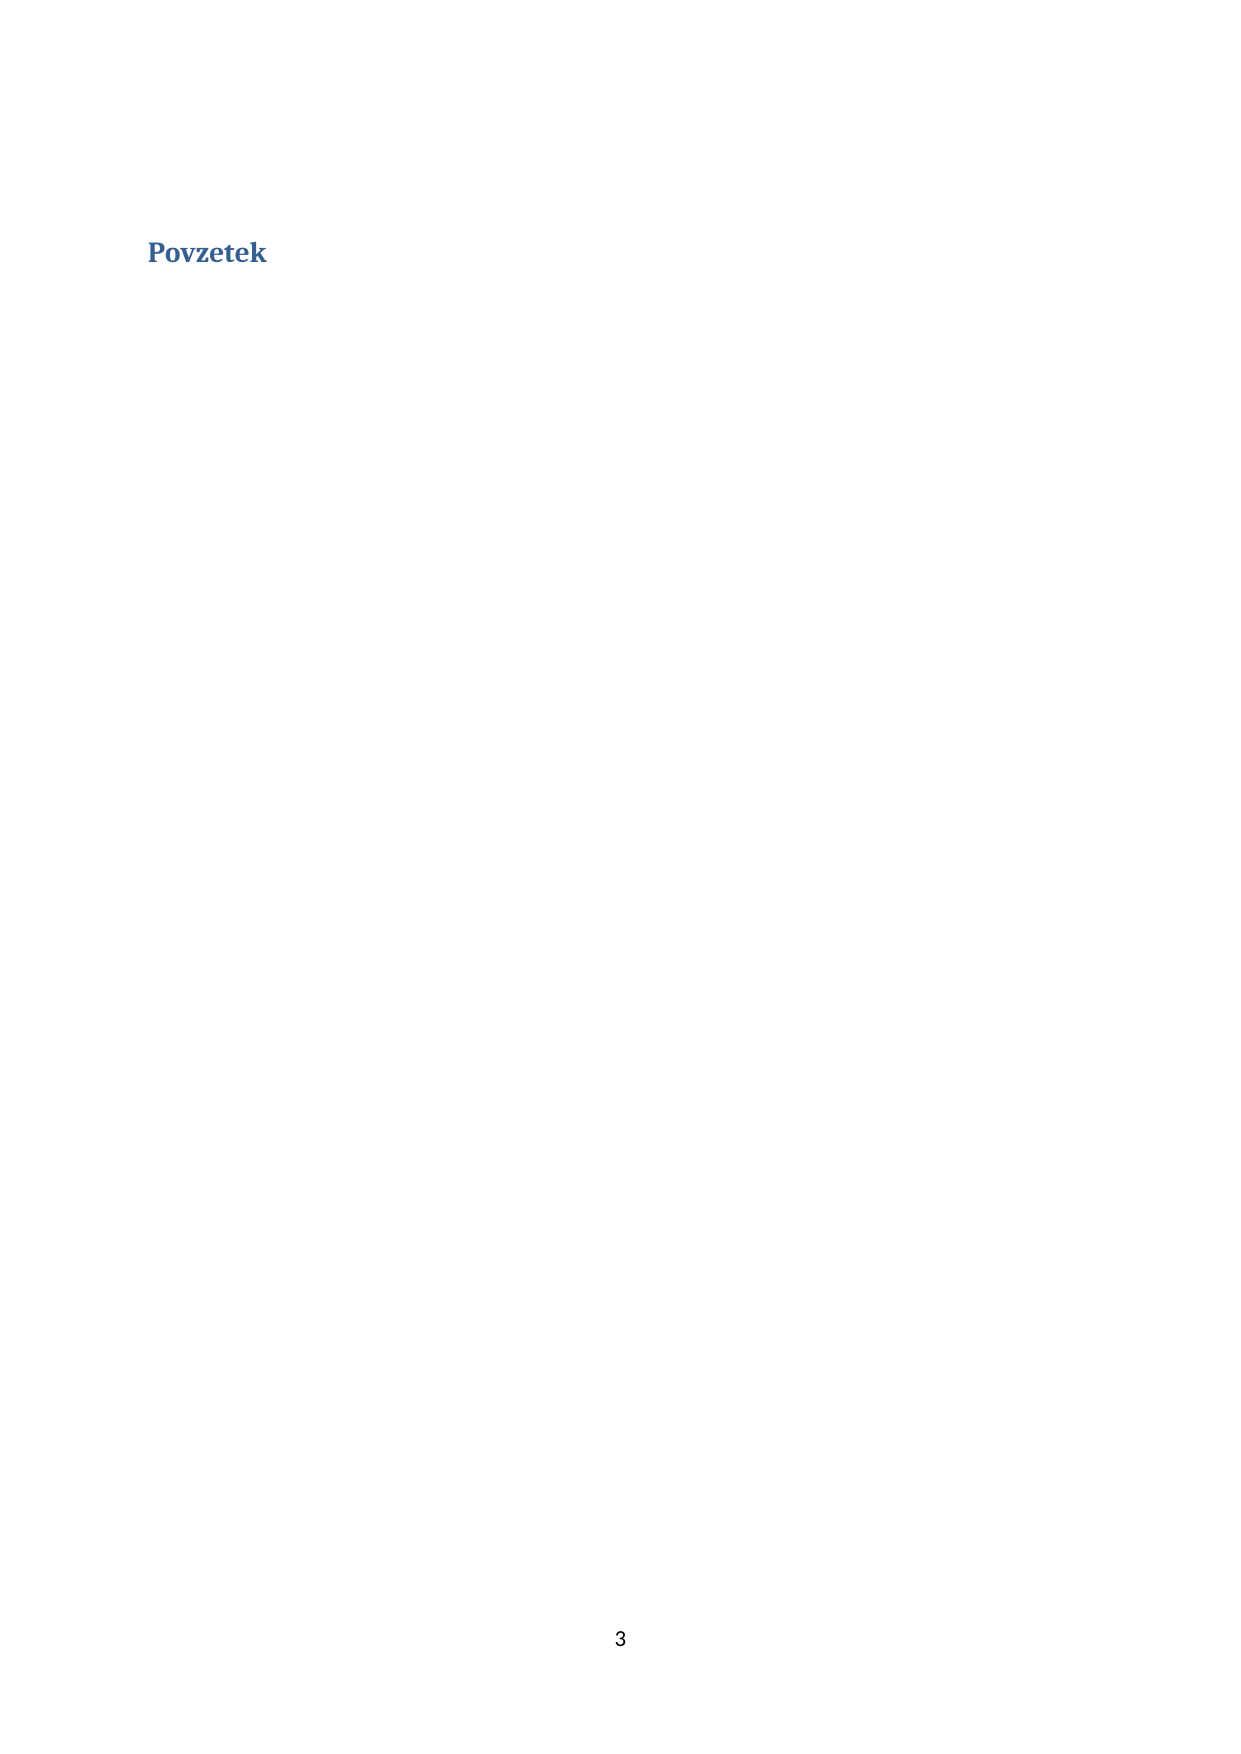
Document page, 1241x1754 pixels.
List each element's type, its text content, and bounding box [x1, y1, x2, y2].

subtitle Povzetek [148, 236, 1093, 270]
